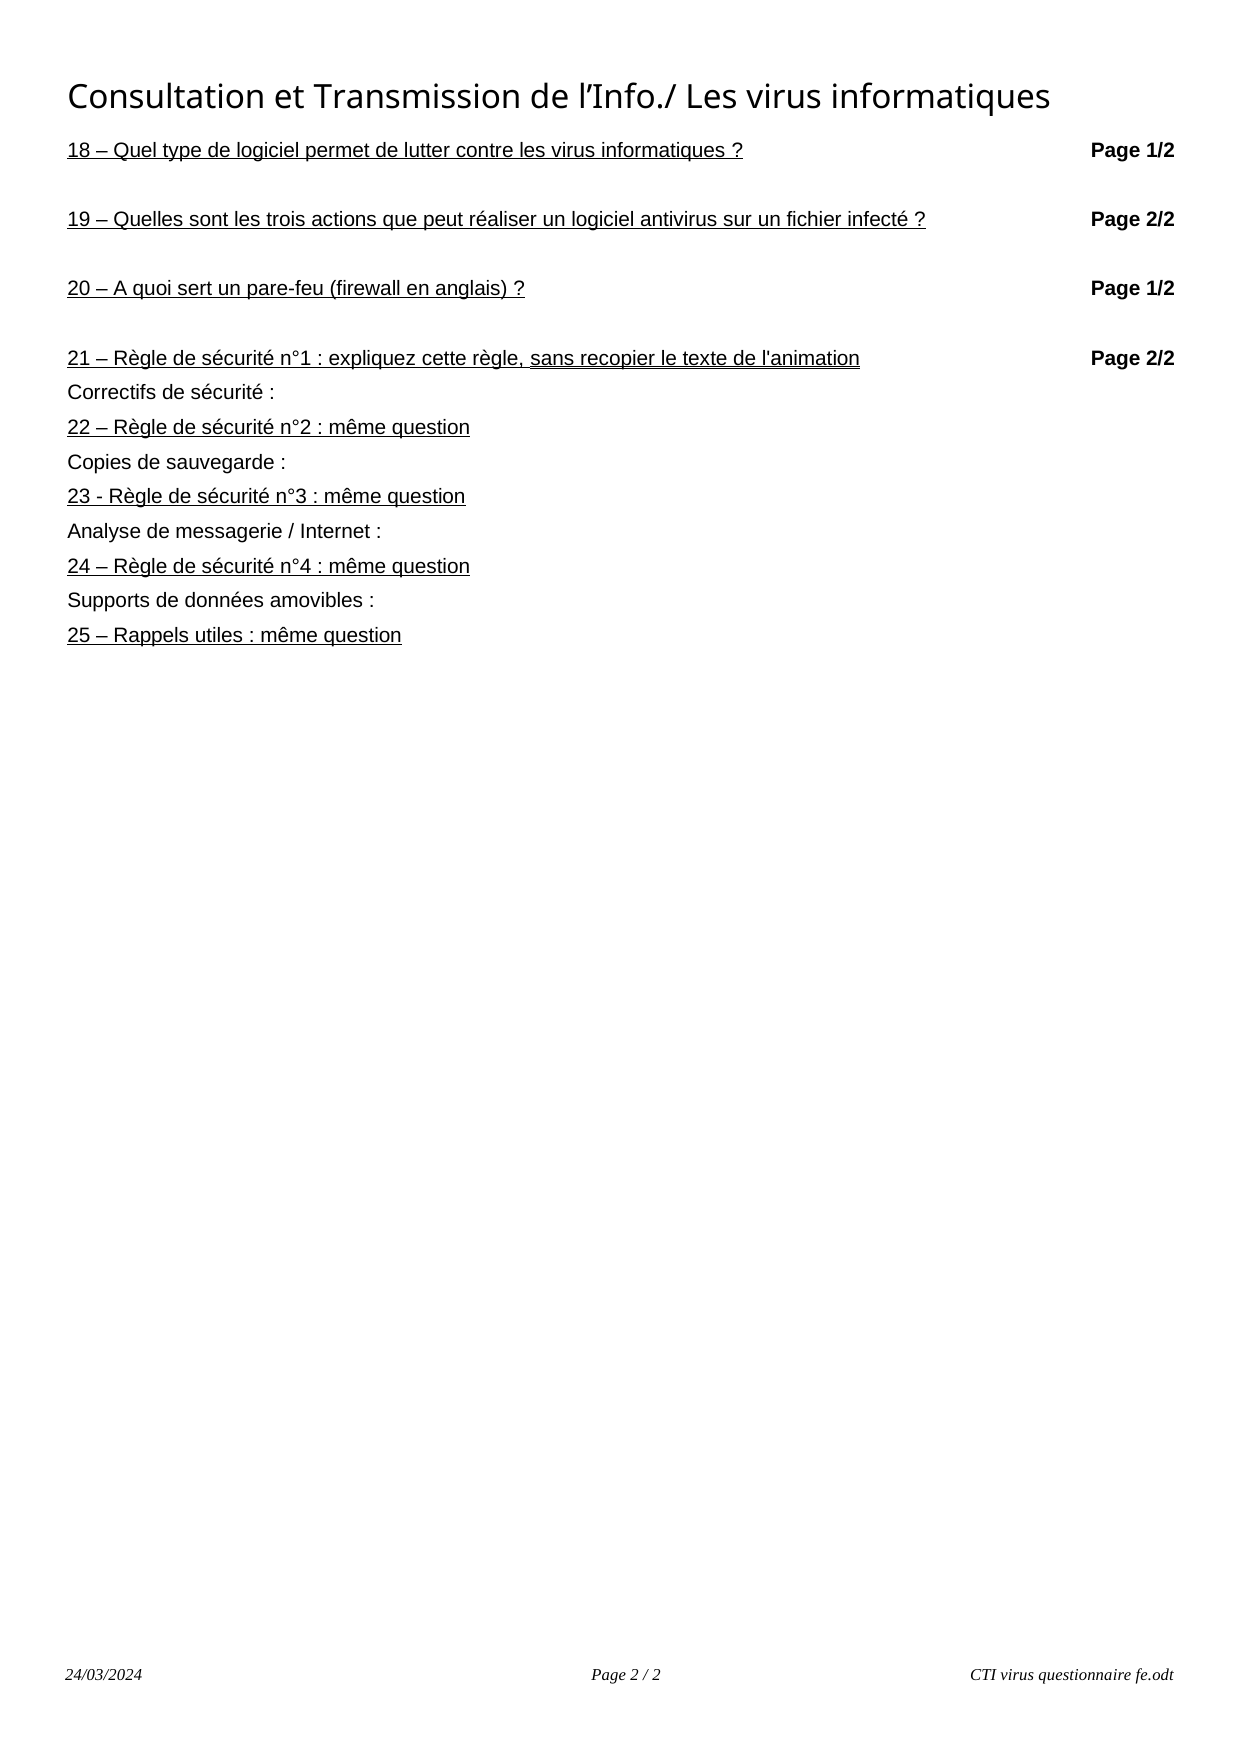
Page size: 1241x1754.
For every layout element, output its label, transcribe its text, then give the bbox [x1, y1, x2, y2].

table_cell 19 – Quelles sont les trois actions que peut réaliser un logiciel antivirus sur un fichier infecté ? Page 2/2 [61, 202, 1180, 237]
table_cell 18 – Quel type de logiciel permet de lutter contre les virus informatiques ? Page 1/2 [61, 133, 1180, 167]
table_cell Correctifs de sécurité : [61, 375, 1180, 410]
table_cell 24 – Règle de sécurité n°4 : même question [61, 549, 1180, 583]
table_cell 25 – Rappels utiles : même question [61, 618, 1180, 653]
table_cell Analyse de messagerie / Internet : [61, 514, 1180, 549]
table_cell [61, 167, 1180, 202]
table_cell [61, 237, 1180, 271]
table_header Consultation et Transmission de l’Info./ Les virus informatiques [61, 59, 1064, 132]
table_cell Supports de données amovibles : [61, 584, 1180, 618]
table_cell Copies de sauvegarde : [61, 445, 1180, 479]
table_cell 23 - Règle de sécurité n°3 : même question [61, 479, 1180, 514]
table_cell 21 – Règle de sécurité n°1 : expliquez cette règle, sans recopier le texte de l'animation Page 2/2 [61, 341, 1180, 375]
table_cell 20 – A quoi sert un pare-feu (firewall en anglais) ? Page 1/2 [61, 271, 1180, 306]
table_cell [61, 688, 1180, 722]
table_header [1064, 59, 1180, 132]
table_cell [61, 306, 1180, 341]
table_cell [61, 653, 1180, 687]
table_cell 22 – Règle de sécurité n°2 : même question [61, 410, 1180, 445]
